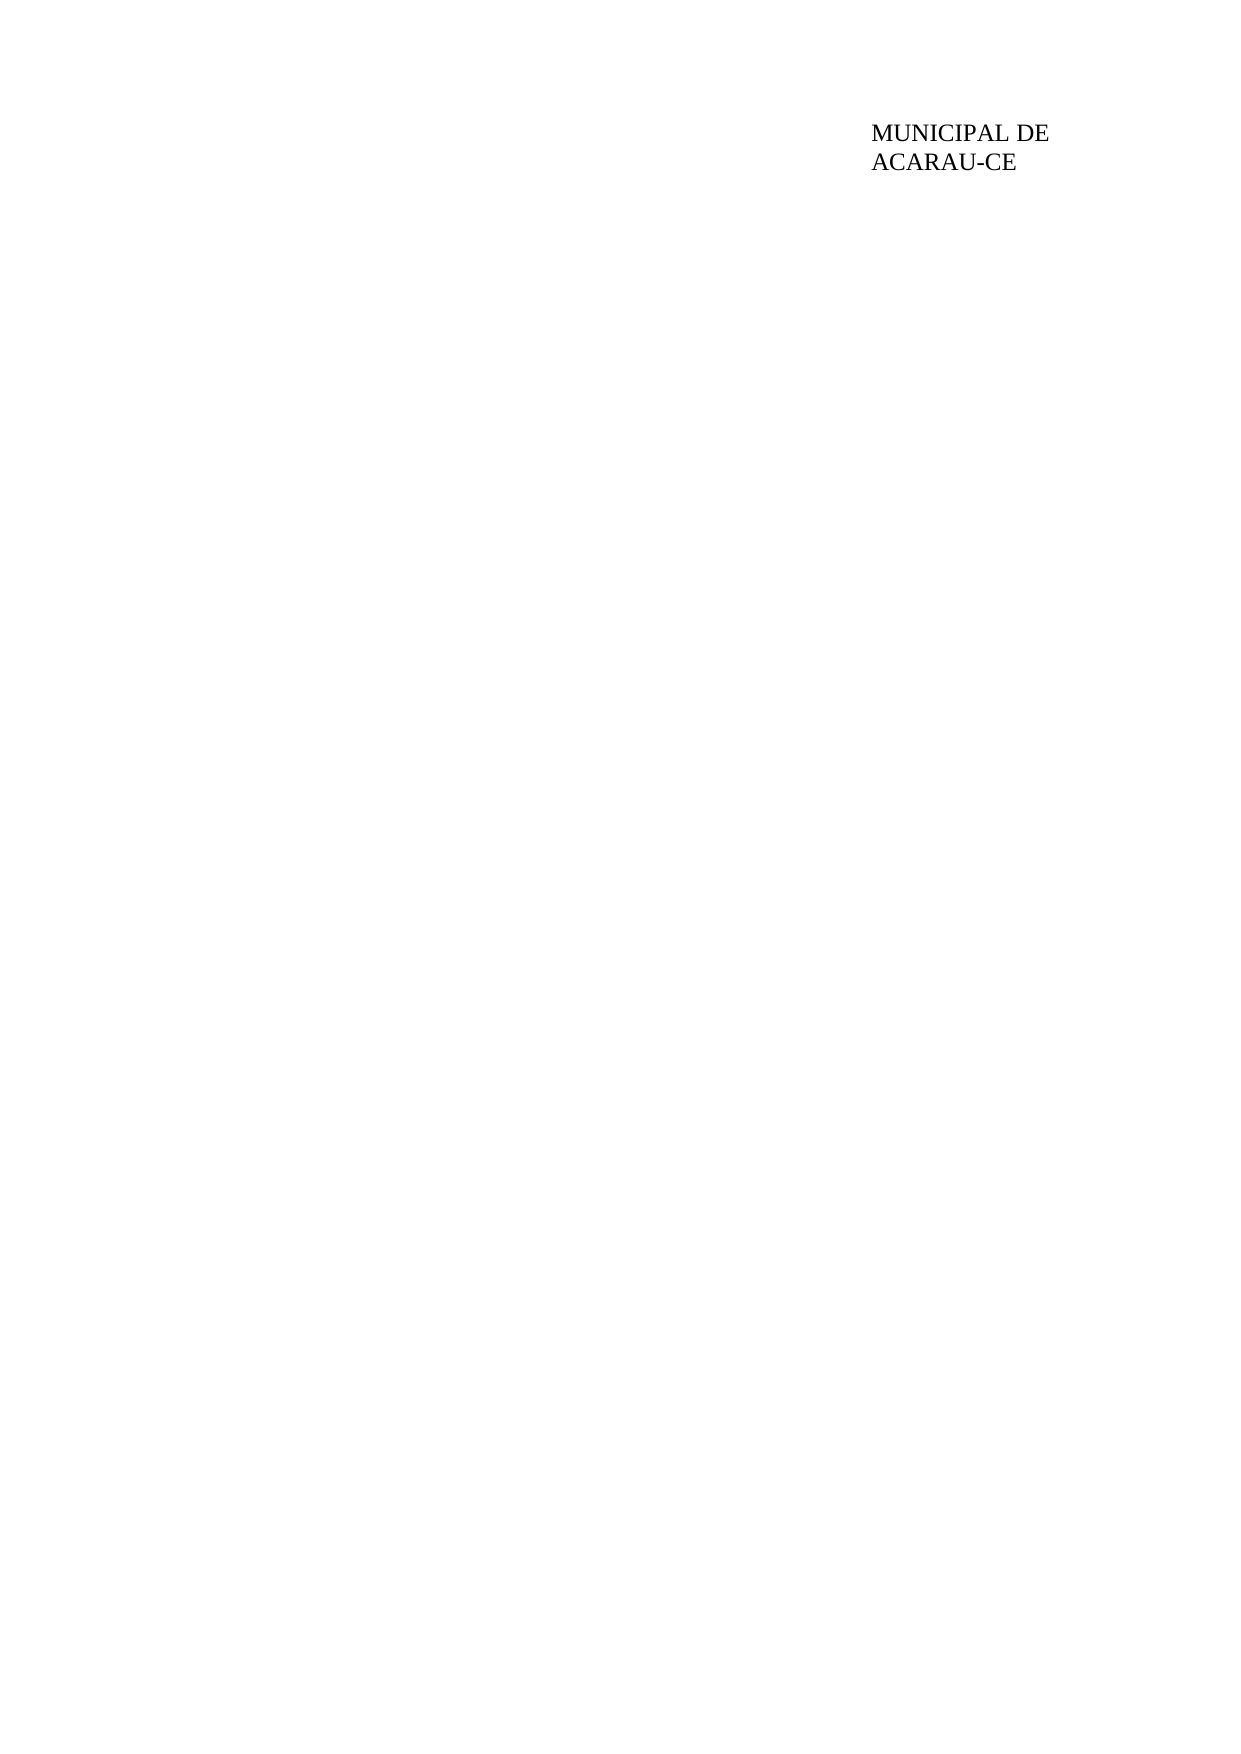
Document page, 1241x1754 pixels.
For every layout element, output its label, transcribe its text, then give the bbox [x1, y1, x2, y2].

table_cell [118, 118, 369, 176]
table_cell [620, 118, 871, 176]
table_cell [369, 118, 620, 176]
table_cell MUNICIPAL DE ACARAU-CE [871, 118, 1122, 176]
